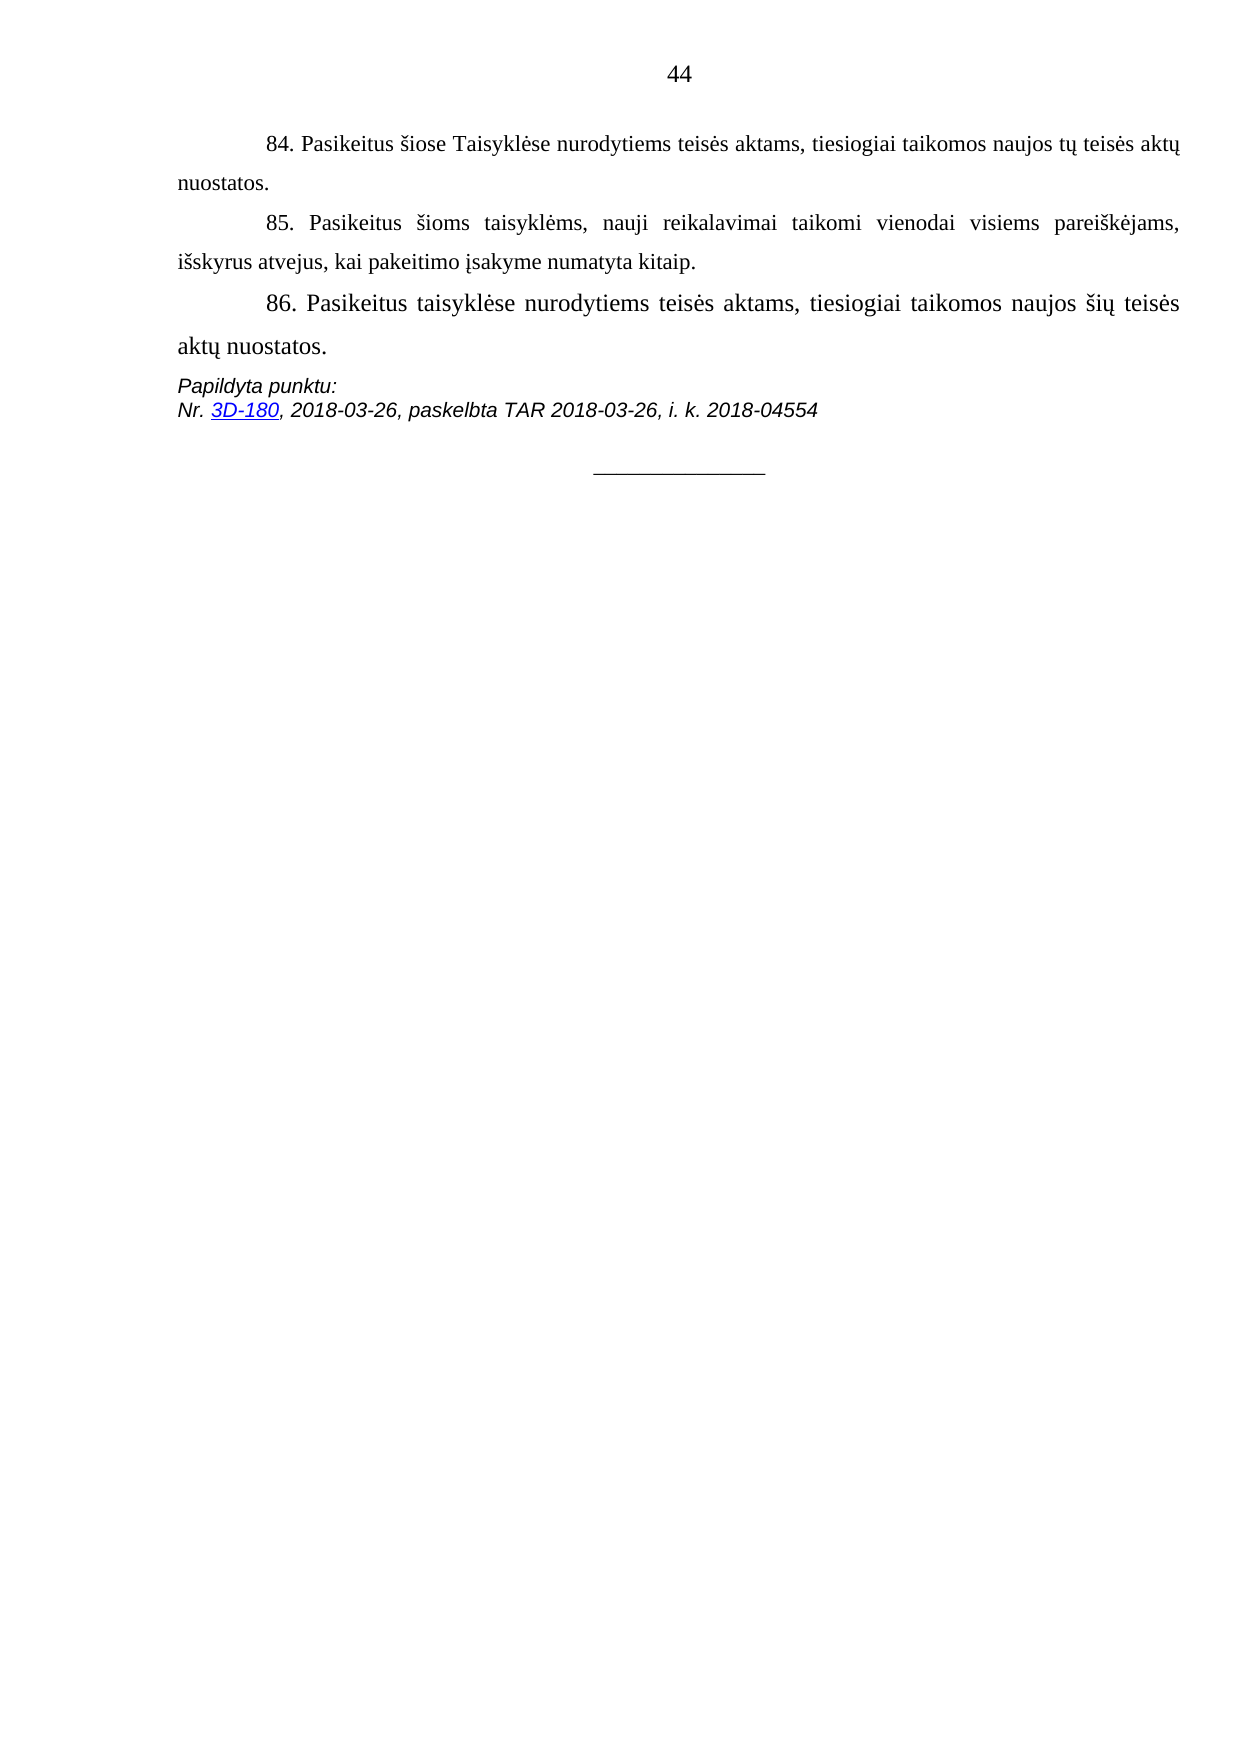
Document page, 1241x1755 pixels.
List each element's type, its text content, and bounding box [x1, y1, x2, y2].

text Papildyta punktu: [177, 374, 1181, 398]
text 86. Pasikeitus taisyklėse nurodytiems teisės aktams, tiesiogiai taikomos naujos šių teisės aktų nuostatos. [177, 288, 1181, 360]
text _______________ [177, 451, 1181, 477]
text 84. Pasikeitus šiose Taisyklėse nurodytiems teisės aktams, tiesiogiai taikomos naujos tų teisės aktų nuostatos. [177, 130, 1181, 196]
text 85. Pasikeitus šioms taisyklėms, nauji reikalavimai taikomi vienodai visiems pareiškėjams, išskyrus atvejus, kai pakeitimo įsakyme numatyta kitaip. [177, 209, 1181, 275]
text Nr. 3D-180, 2018-03-26, paskelbta TAR 2018-03-26, i. k. 2018-04554 [177, 398, 1181, 422]
